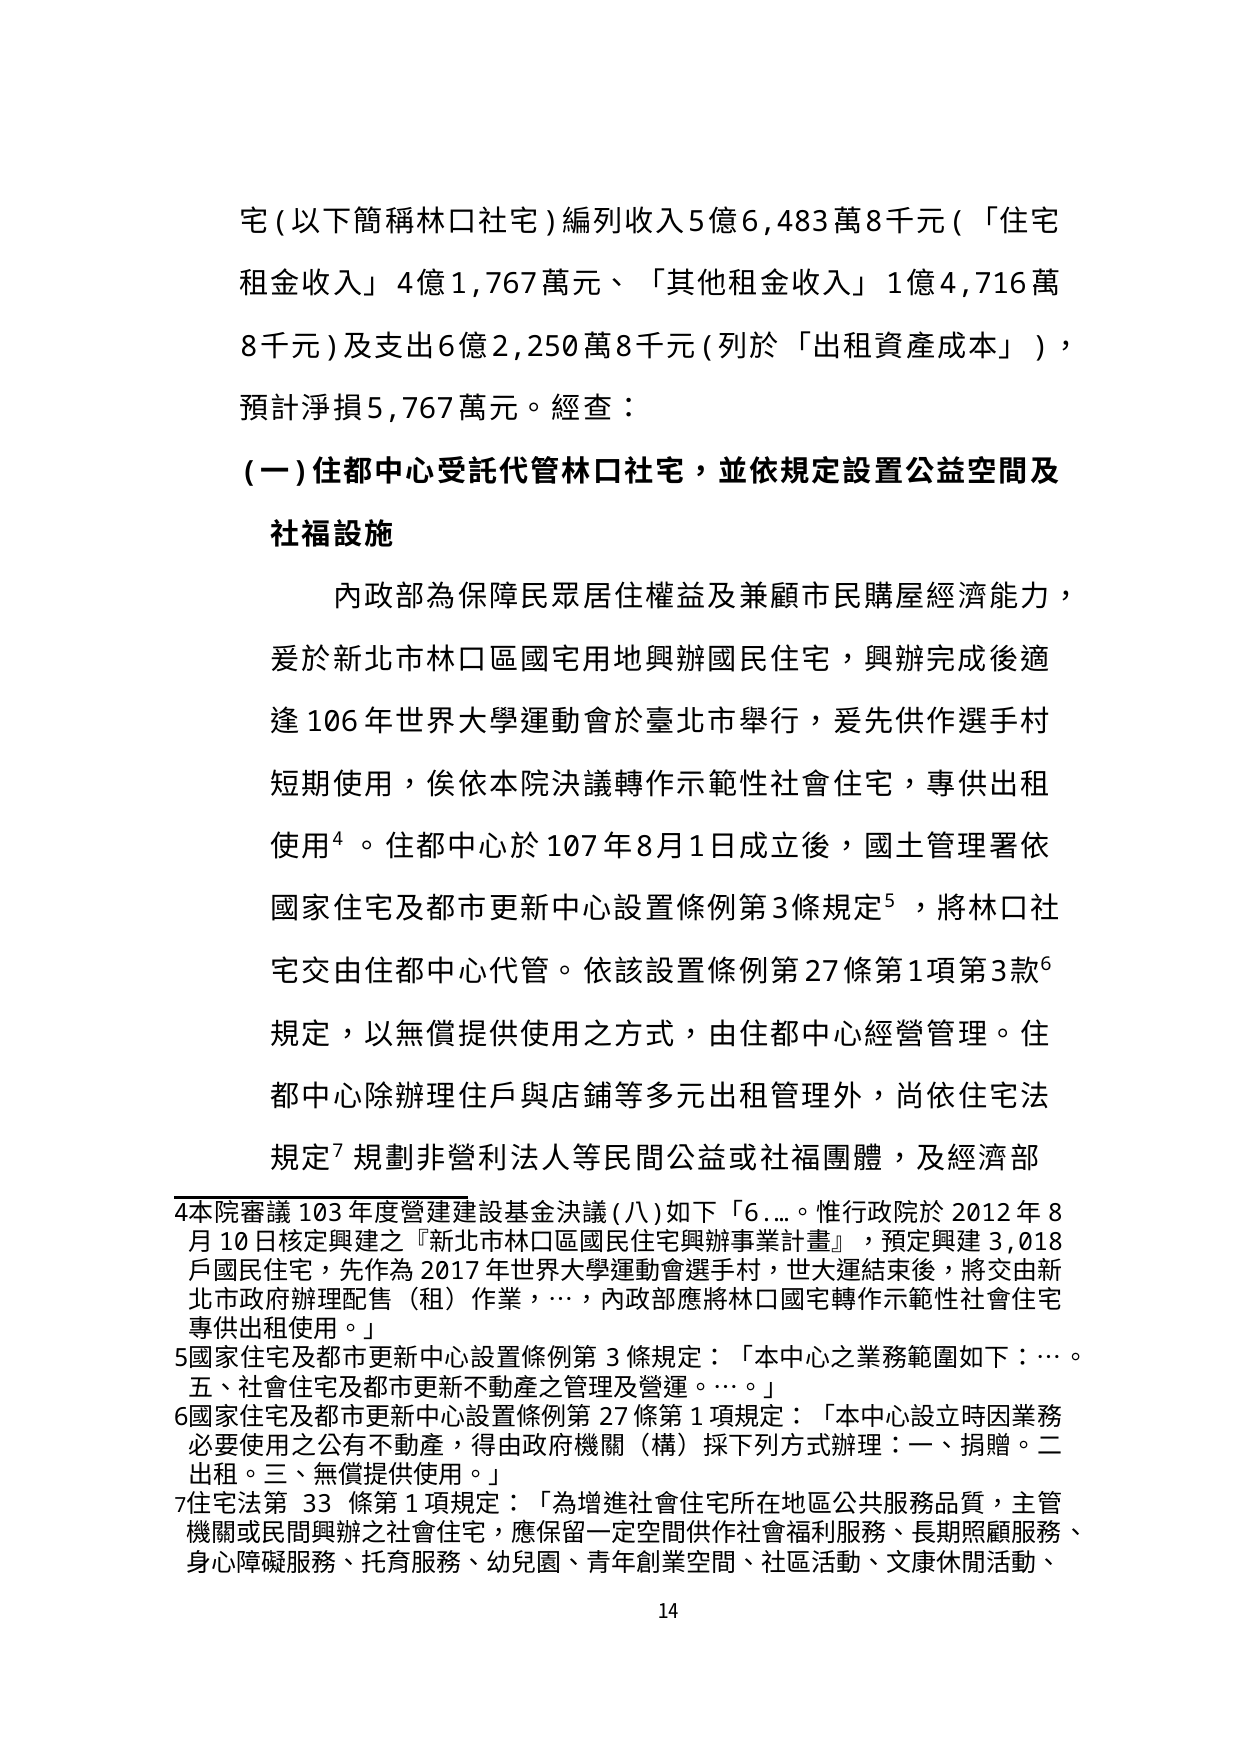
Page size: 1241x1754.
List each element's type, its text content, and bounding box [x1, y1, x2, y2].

text 國家住宅及都市更新中心設置條例第27條第1項規定：「本中心設立時因業務必要使用之公有不動產，得由政府機關（構）採下列方式辦理：一、捐贈。二、出租。三、無償提供使用。」 [174, 1402, 1063, 1489]
text 住宅法第 33 條第1項規定：「為增進社會住宅所在地區公共服務品質，主管機關或民間興辦之社會住宅，應保留一定空間供作社會福利服務、長期照顧服務、身心障礙服務、托育服務、幼兒園、青年創業空間、社區活動、文康休閒活動、商業活動、餐飲服務或其他必要附屬設施之用。」 [174, 1489, 1063, 1577]
text 國家住宅及都市更新中心設置條例第3條規定：「本中心之業務範圍如下：…。五、社會住宅及都市更新不動產之管理及營運。…。」 [174, 1343, 1063, 1402]
text (一)住都中心受託代管林口社宅，並依規定設置公益空間及社福設施 [234, 427, 1061, 552]
text 住都中心113年度為受託代管林口世大運選手村社會住宅(以下簡稱林口社宅)編列收入5億6,483萬8千元(「住宅租金收入」4億1,767萬元、「其他租金收入」1億4,716萬8千元)及支出6億2,250萬8千元(列於「出租資產成本」)，預計淨損5,767萬元。經查： [234, 177, 1061, 427]
text 本院審議103年度營建建設基金決議(八)如下「6.…。惟行政院於2012年8月10日核定興建之『新北市林口區國民住宅興辦事業計畫』，預定興建3,018戶國民住宅，先作為2017年世界大學運動會選手村，世大運結束後，將交由新北市政府辦理配售（租）作業，…，內政部應將林口國宅轉作示範性社會住宅，專供出租使用。」 [174, 1198, 1063, 1343]
text 內政部為保障民眾居住權益及兼顧市民購屋經濟能力，爰於新北市林口區國宅用地興辦國民住宅，興辦完成後適逢106年世界大學運動會於臺北市舉行，爰先供作選手村短期使用，俟依本院決議轉作示範性社會住宅，專供出租使用。住都中心於107年8月1日成立後，國土管理署依國家住宅及都市更新中心設置條例第3條規定，將林口社宅交由住都中心代管。依該設置條例第27條第1項第3款規定，以無償提供使用之方式，由住都中心經營管理。住都中心除辦理住戶與店鋪等多元出租管理外，尚依住宅法規定規劃非營利法人等民間公益或社福團體，及經濟部國際創業聚落廠商進駐等工作，多面向建構地區生活機能，以期成為推動社會住宅典範。 [264, 552, 1061, 1177]
